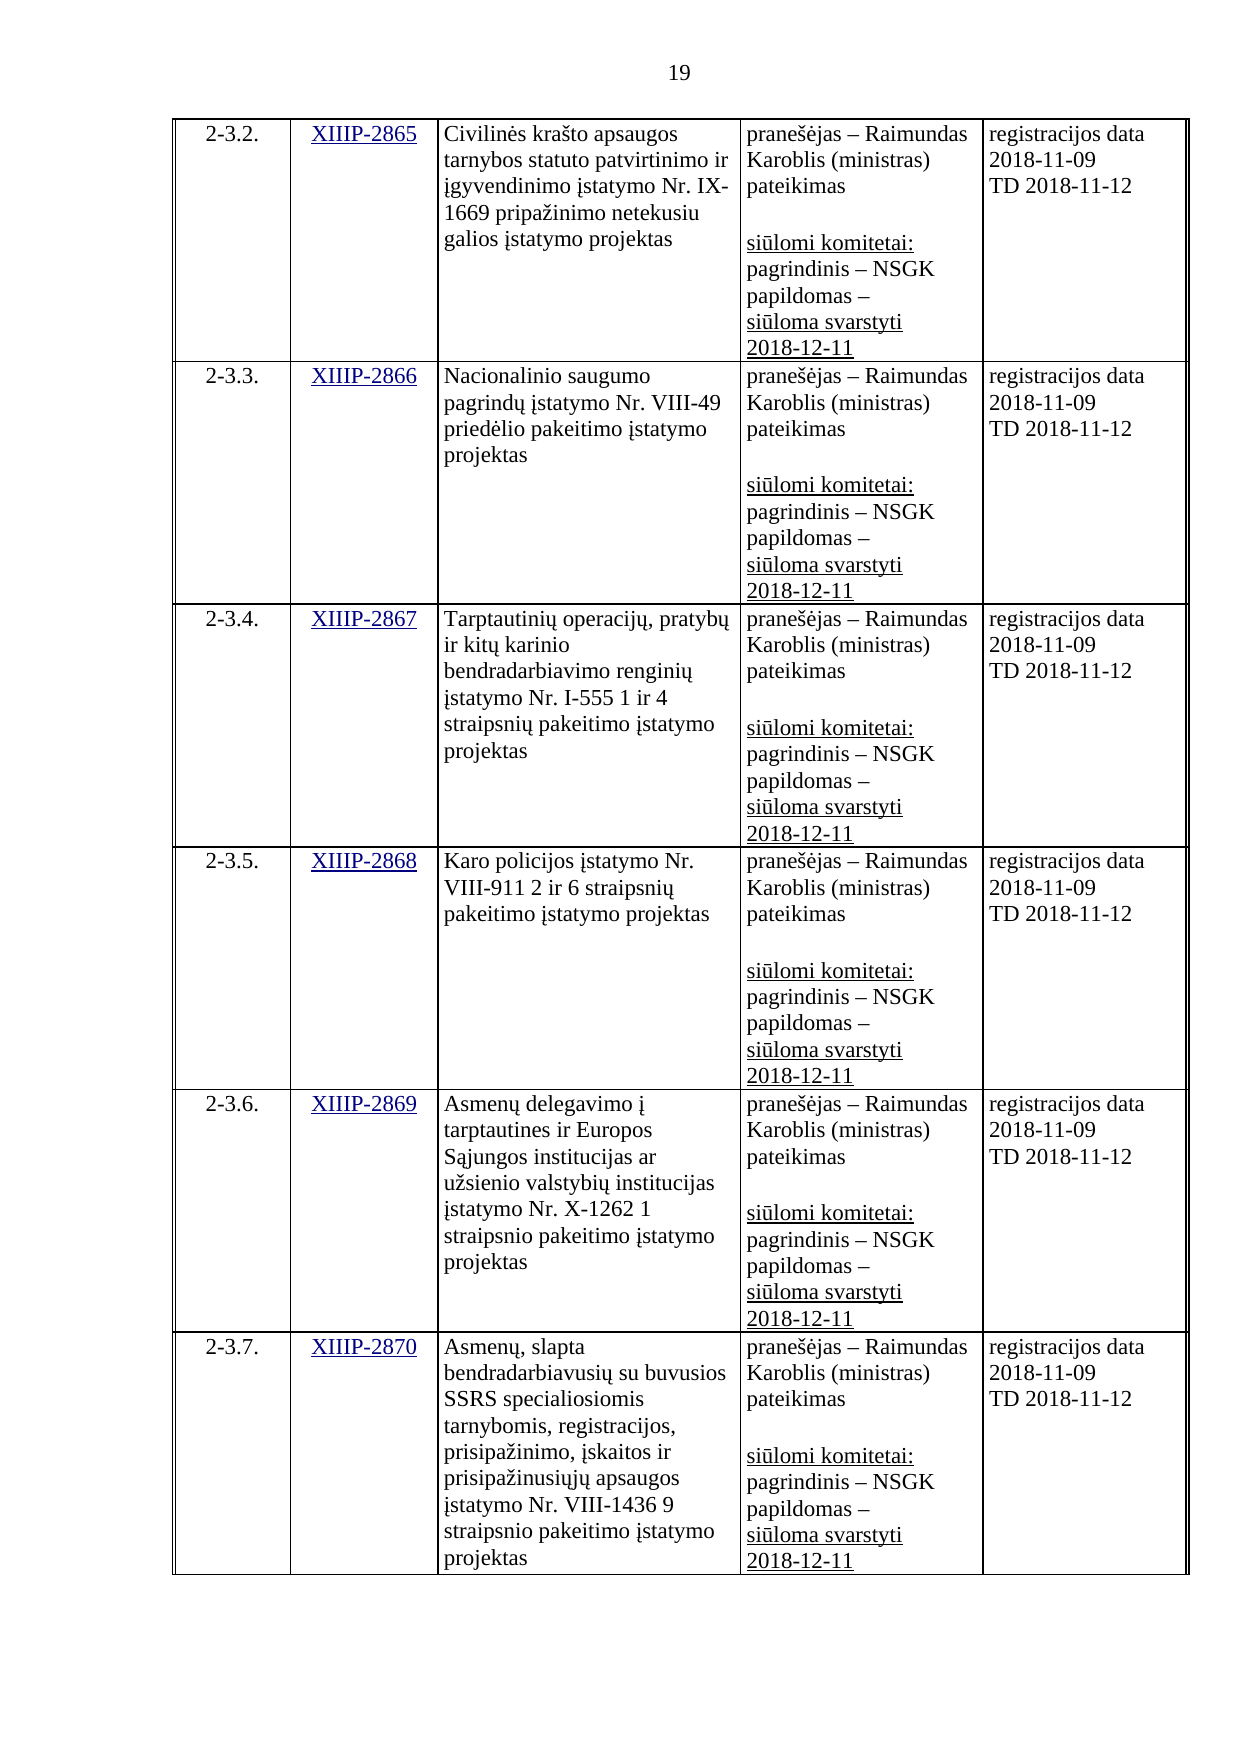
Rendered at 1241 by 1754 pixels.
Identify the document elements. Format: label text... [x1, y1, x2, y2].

table_cell registracijos data 2018-11-09 TD 2018-11-12 [984, 362, 1185, 603]
table_cell pranešėjas – Raimundas Karoblis (ministras) pateikimas siūlomi komitetai: pagrindinis – NSGK papildomas – siūloma svarstyti 2018-12-11 [741, 1333, 982, 1574]
table_cell pranešėjas – Raimundas Karoblis (ministras) pateikimas siūlomi komitetai: pagrindinis – NSGK papildomas – siūloma svarstyti 2018-12-11 [741, 1090, 982, 1331]
table_cell pranešėjas – Raimundas Karoblis (ministras) pateikimas siūlomi komitetai: pagrindinis – NSGK papildomas – siūloma svarstyti 2018-12-11 [741, 120, 982, 361]
table_cell XIIIP-2865 [291, 120, 437, 361]
table_cell 2-3.3. [176, 362, 290, 603]
table_cell pranešėjas – Raimundas Karoblis (ministras) pateikimas siūlomi komitetai: pagrindinis – NSGK papildomas – siūloma svarstyti 2018-12-11 [741, 362, 982, 603]
table_cell Civilinės krašto apsaugos tarnybos statuto patvirtinimo ir įgyvendinimo įstatymo Nr. IX-1669 pripažinimo netekusiu galios įstatymo projektas [439, 120, 740, 361]
table_cell XIIIP-2869 [291, 1090, 437, 1331]
table_cell 2-3.7. [176, 1333, 290, 1574]
table_cell registracijos data 2018-11-09 TD 2018-11-12 [984, 1090, 1185, 1331]
table_cell XIIIP-2868 [291, 848, 437, 1088]
table_cell registracijos data 2018-11-09 TD 2018-11-12 [984, 605, 1185, 846]
table_cell Asmenų delegavimo į tarptautines ir Europos Sąjungos institucijas ar užsienio valstybių institucijas įstatymo Nr. X-1262 1 straipsnio pakeitimo įstatymo projektas [439, 1090, 740, 1331]
table_cell 2-3.4. [176, 605, 290, 846]
table_cell registracijos data 2018-11-09 TD 2018-11-12 [984, 120, 1185, 361]
table_cell pranešėjas – Raimundas Karoblis (ministras) pateikimas siūlomi komitetai: pagrindinis – NSGK papildomas – siūloma svarstyti 2018-12-11 [741, 848, 982, 1088]
table_cell registracijos data 2018-11-09 TD 2018-11-12 [984, 1333, 1185, 1574]
table_cell XIIIP-2870 [291, 1333, 437, 1574]
table_cell Tarptautinių operacijų, pratybų ir kitų karinio bendradarbiavimo renginių įstatymo Nr. I-555 1 ir 4 straipsnių pakeitimo įstatymo projektas [439, 605, 740, 846]
table_cell pranešėjas – Raimundas Karoblis (ministras) pateikimas siūlomi komitetai: pagrindinis – NSGK papildomas – siūloma svarstyti 2018-12-11 [741, 605, 982, 846]
table_cell 2-3.6. [176, 1090, 290, 1331]
table_cell 2-3.5. [176, 848, 290, 1088]
table_cell XIIIP-2866 [291, 362, 437, 603]
table_cell Nacionalinio saugumo pagrindų įstatymo Nr. VIII-49 priedėlio pakeitimo įstatymo projektas [439, 362, 740, 603]
table_cell Karo policijos įstatymo Nr. VIII-911 2 ir 6 straipsnių pakeitimo įstatymo projektas [439, 848, 740, 1088]
table_cell XIIIP-2867 [291, 605, 437, 846]
table_cell registracijos data 2018-11-09 TD 2018-11-12 [984, 848, 1185, 1088]
table_cell Asmenų, slapta bendradarbiavusių su buvusios SSRS specialiosiomis tarnybomis, registracijos, prisipažinimo, įskaitos ir prisipažinusiųjų apsaugos įstatymo Nr. VIII-1436 9 straipsnio pakeitimo įstatymo projektas [439, 1333, 740, 1574]
table_cell 2-3.2. [176, 120, 290, 361]
